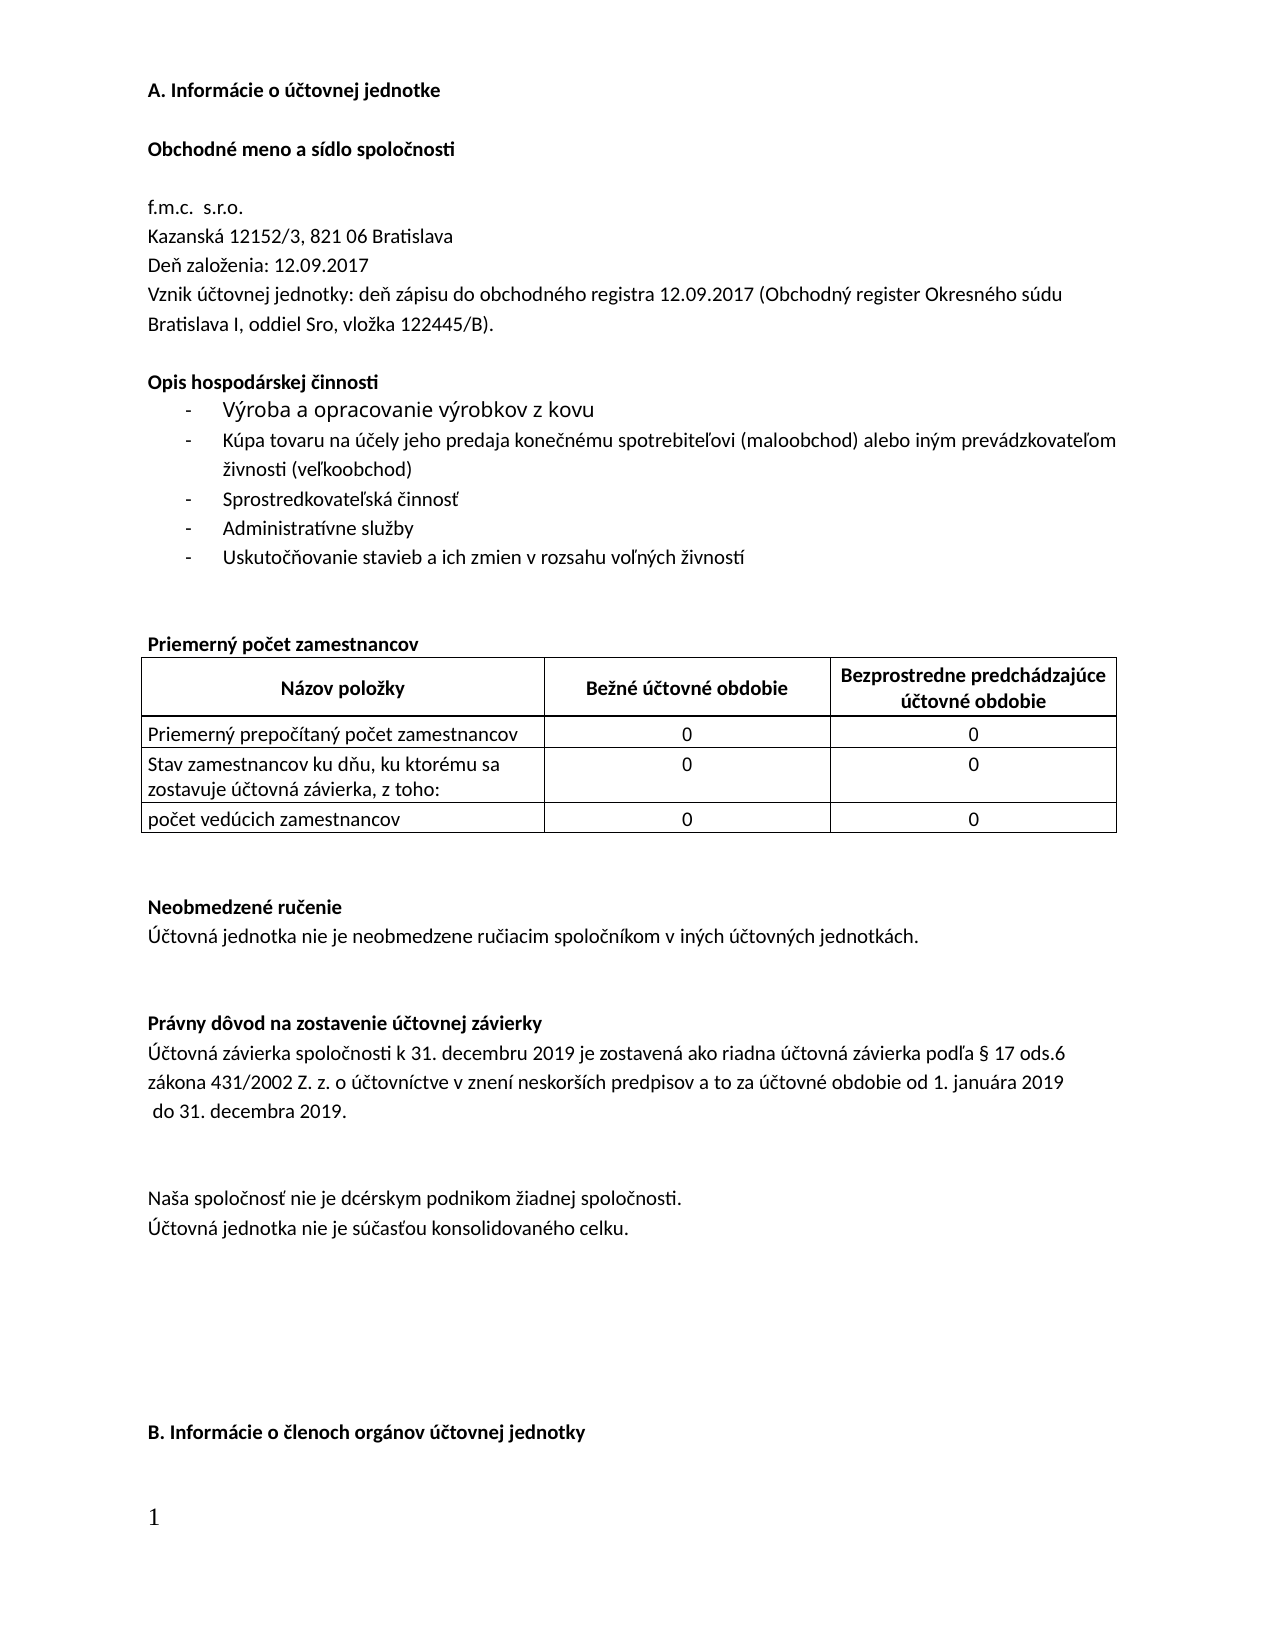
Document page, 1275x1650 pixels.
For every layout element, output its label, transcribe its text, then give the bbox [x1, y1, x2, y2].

list Sprostredkovateľská činnosť [185, 482, 1127, 511]
table_cell Priemerný prepočítaný počet zamestnancov [142, 717, 544, 747]
table_header Bezprostredne predchádzajúce účtovné obdobie [831, 658, 1116, 715]
text Vznik účtovnej jednotky: deň zápisu do obchodného registra 12.09.2017 (Obchodný register Okresného súdu Bratislava I, oddiel Sro, vložka 122445/B). [148, 278, 1127, 336]
table_cell 0 [545, 803, 830, 831]
list Uskutočňovanie stavieb a ich zmien v rozsahu voľných živností [185, 540, 1127, 569]
text Opis hospodárskej činnosti [148, 365, 1127, 394]
text Právny dôvod na zostavenie účtovnej závierky [148, 1007, 1127, 1036]
table_cell 0 [831, 803, 1116, 831]
text Priemerný počet zamestnancov [148, 628, 1127, 657]
text Obchodné meno a sídlo spoločnosti [148, 132, 1127, 161]
table_header Bežné účtovné obdobie [545, 658, 830, 715]
text Účtovná jednotka nie je neobmedzene ručiacim spoločníkom v iných účtovných jednotkách. [148, 919, 1127, 948]
text Deň založenia: 12.09.2017 [148, 249, 1127, 278]
text Účtovná závierka spoločnosti k 31. decembru 2019 je zostavená ako riadna účtovná závierka podľa § 17 ods.6 zákona 431/2002 Z. z. o účtovníctve v znení neskorších predpisov a to za účtovné obdobie od 1. januára 2019 [148, 1036, 1127, 1094]
text Naša spoločnosť nie je dcérskym podnikom žiadnej spoločnosti. [148, 1182, 1127, 1211]
list Administratívne služby [185, 511, 1127, 540]
list Kúpa tovaru na účely jeho predaja konečnému spotrebiteľovi (maloobchod) alebo iným prevádzkovateľom živnosti (veľkoobchod) [185, 424, 1127, 482]
list Výroba a opracovanie výrobkov z kovu [185, 394, 1127, 424]
table_cell 0 [831, 748, 1116, 802]
text Neobmedzené ručenie [148, 890, 1127, 919]
text Kazanská 12152/3, 821 06 Bratislava [148, 219, 1127, 249]
text B. Informácie o členoch orgánov účtovnej jednotky [148, 1415, 1127, 1444]
table_cell počet vedúcich zamestnancov [142, 803, 544, 831]
text A. Informácie o účtovnej jednotke [148, 74, 1127, 103]
text do 31. decembra 2019. [148, 1094, 1127, 1123]
text Účtovná jednotka nie je súčasťou konsolidovaného celku. [148, 1211, 1127, 1240]
table_cell 0 [545, 717, 830, 747]
table_cell 0 [831, 717, 1116, 747]
table_header Názov položky [142, 658, 544, 715]
table_cell 0 [545, 748, 830, 802]
table_cell Stav zamestnancov ku dňu, ku ktorému sa zostavuje účtovná závierka, z toho: [142, 748, 544, 802]
text f.m.c. s.r.o. [148, 190, 1127, 219]
